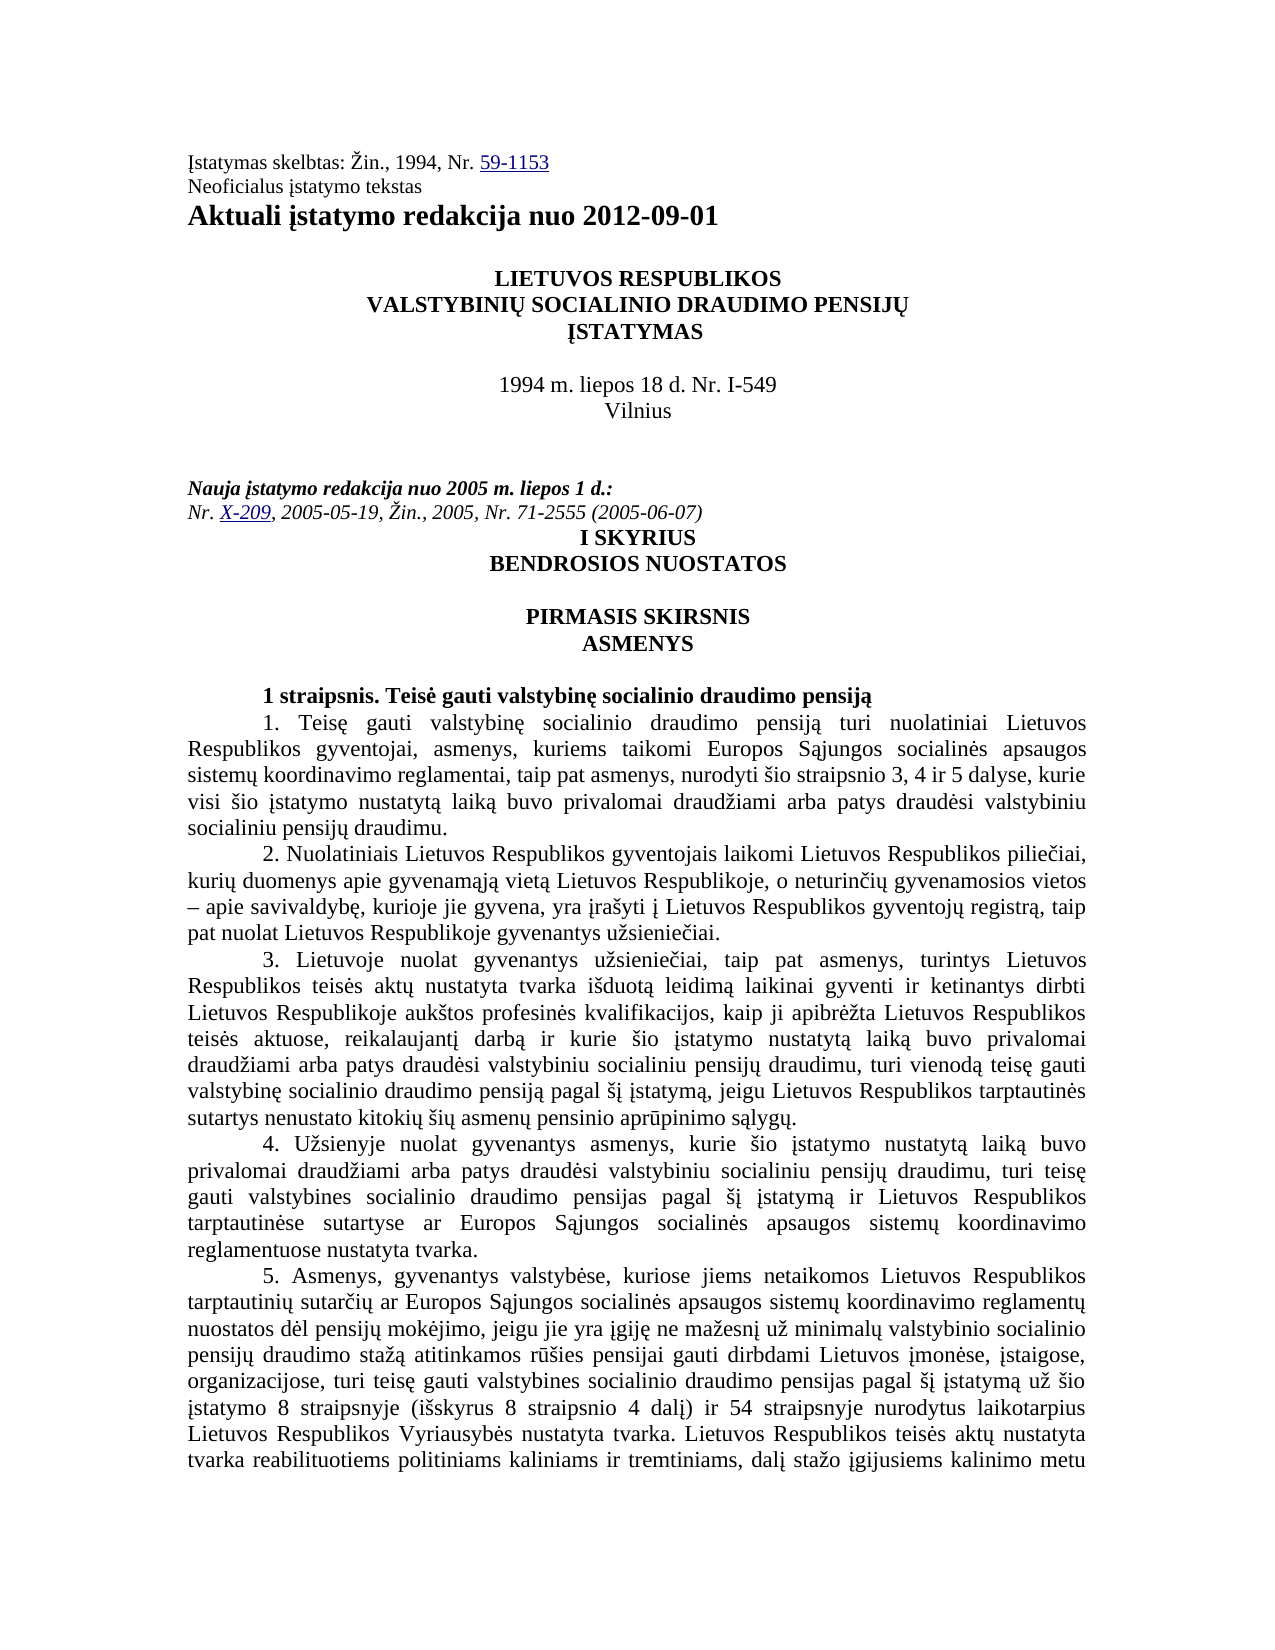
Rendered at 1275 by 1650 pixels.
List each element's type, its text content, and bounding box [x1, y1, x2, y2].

subtitle BENDROSIOS NUOSTATOS [187, 551, 1088, 577]
text 1994 m. liepos 18 d. Nr. I-549 [187, 371, 1088, 397]
text 2. Nuolatiniais Lietuvos Respublikos gyventojais laikomi Lietuvos Respublikos piliečiai, kurių duomenys apie gyvenamąją vietą Lietuvos Respublikoje, o neturinčių gyvenamosios vietos – apie savivaldybę, kurioje jie gyvena, yra įrašyti į Lietuvos Respublikos gyventojų registrą, taip pat nuolat Lietuvos Respublikoje gyvenantys užsieniečiai. [187, 840, 1087, 946]
text Aktuali įstatymo redakcija nuo 2012-09-01 [187, 198, 1088, 232]
text ĮSTATYMAS [187, 318, 1088, 344]
text 1. Teisę gauti valstybinę socialinio draudimo pensiją turi nuolatiniai Lietuvos Respublikos gyventojai, asmenys, kuriems taikomi Europos Sąjungos socialinės apsaugos sistemų koordinavimo reglamentai, taip pat asmenys, nurodyti šio straipsnio 3, 4 ir 5 dalyse, kurie visi šio įstatymo nustatytą laiką buvo privalomai draudžiami arba patys draudėsi valstybiniu socialiniu pensijų draudimu. [187, 709, 1087, 840]
text Nauja įstatymo redakcija nuo 2005 m. liepos 1 d.: [187, 476, 1088, 500]
text 5. Asmenys, gyvenantys valstybėse, kuriose jiems netaikomos Lietuvos Respublikos tarptautinių sutarčių ar Europos Sąjungos socialinės apsaugos sistemų koordinavimo reglamentų nuostatos dėl pensijų mokėjimo, jeigu jie yra įgiję ne mažesnį už minimalų valstybinio socialinio pensijų draudimo stažą atitinkamos rūšies pensijai gauti dirbdami Lietuvos įmonėse, įstaigose, organizacijose, turi teisę gauti valstybines socialinio draudimo pensijas pagal šį įstatymą už šio įstatymo 8 straipsnyje (išskyrus 8 straipsnio 4 dalį) ir 54 straipsnyje nurodytus laikotarpius Lietuvos Respublikos Vyriausybės nustatyta tvarka. Lietuvos Respublikos teisės aktų nustatyta tvarka reabilituotiems politiniams kaliniams ir tremtiniams, dalį stažo įgijusiems kalinimo metu [187, 1262, 1087, 1473]
subtitle I SKYRIUS [187, 524, 1088, 551]
text 4. Užsienyje nuolat gyvenantys asmenys, kurie šio įstatymo nustatytą laiką buvo privalomai draudžiami arba patys draudėsi valstybiniu socialiniu pensijų draudimu, turi teisę gauti valstybines socialinio draudimo pensijas pagal šį įstatymą ir Lietuvos Respublikos tarptautinėse sutartyse ar Europos Sąjungos socialinės apsaugos sistemų koordinavimo reglamentuose nustatyta tvarka. [187, 1130, 1087, 1262]
text Įstatymas skelbtas: Žin., 1994, Nr. 59-1153 [187, 150, 1088, 174]
text Nr. X-209, 2005-05-19, Žin., 2005, Nr. 71-2555 (2005-06-07) [187, 500, 1088, 524]
text Neoficialus įstatymo tekstas [187, 174, 1088, 198]
subtitle ASMENYS [187, 629, 1088, 656]
text Vilnius [187, 397, 1088, 423]
text LIETUVOS RESPUBLIKOS [187, 265, 1088, 292]
text 3. Lietuvoje nuolat gyvenantys užsieniečiai, taip pat asmenys, turintys Lietuvos Respublikos teisės aktų nustatyta tvarka išduotą leidimą laikinai gyventi ir ketinantys dirbti Lietuvos Respublikoje aukštos profesinės kvalifikacijos, kaip ji apibrėžta Lietuvos Respublikos teisės aktuose, reikalaujantį darbą ir kurie šio įstatymo nustatytą laiką buvo privalomai draudžiami arba patys draudėsi valstybiniu socialiniu pensijų draudimu, turi vienodą teisę gauti valstybinę socialinio draudimo pensiją pagal šį įstatymą, jeigu Lietuvos Respublikos tarptautinės sutartys nenustato kitokių šių asmenų pensinio aprūpinimo sąlygų. [187, 946, 1087, 1130]
text VALSTYBINIŲ SOCIALINIO DRAUDIMO PENSIJŲ [187, 292, 1088, 318]
text 1 straipsnis. Teisė gauti valstybinę socialinio draudimo pensiją [187, 682, 1087, 709]
subtitle PIRMASIS SKIRSNIS [187, 603, 1088, 629]
